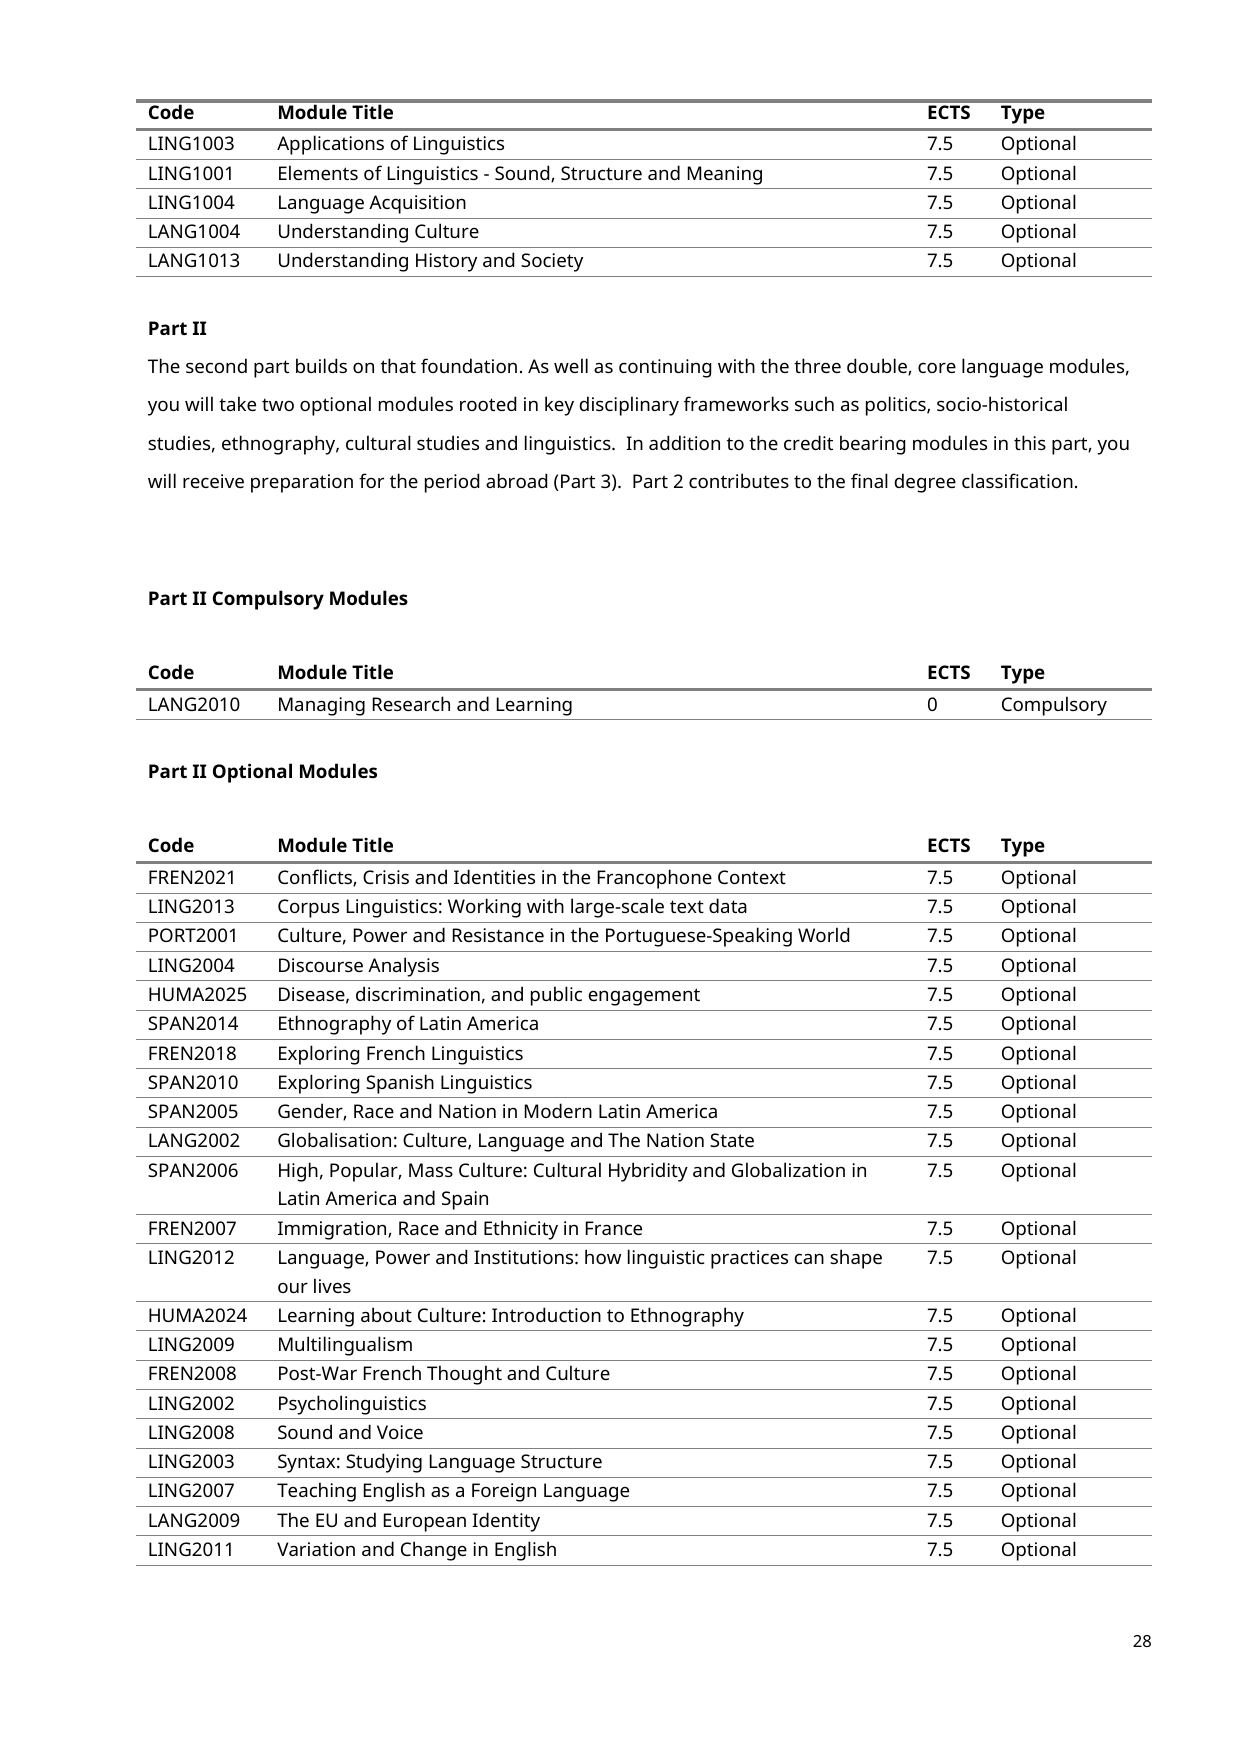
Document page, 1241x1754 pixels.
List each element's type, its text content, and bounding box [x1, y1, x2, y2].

table_cell Optional [989, 1419, 1152, 1447]
table_cell Learning about Culture: Introduction to Ethnography [266, 1302, 916, 1330]
table_cell LANG2009 [136, 1507, 266, 1535]
table_cell 7.5 [916, 1098, 989, 1127]
table_cell Psycholinguistics [266, 1390, 916, 1418]
table_cell [136, 1566, 1152, 1602]
table_cell LING2013 [136, 894, 266, 922]
table_cell Disease, discrimination, and public engagement [266, 981, 916, 1009]
table_cell 7.5 [916, 1507, 989, 1535]
table_cell LING2003 [136, 1449, 266, 1477]
table_cell Language Acquisition [266, 189, 916, 217]
table_cell ECTS [916, 833, 989, 861]
table_cell Code [136, 833, 266, 861]
table_cell 7.5 [916, 1069, 989, 1097]
table_cell Type [989, 660, 1152, 688]
table_cell Variation and Change in English [266, 1536, 916, 1564]
table_cell 7.5 [916, 1390, 989, 1418]
table_cell Language, Power and Institutions: how linguistic practices can shape our lives [266, 1244, 916, 1301]
table_cell 7.5 [916, 160, 989, 188]
table_cell Optional [989, 1507, 1152, 1535]
table_cell PORT2001 [136, 923, 266, 951]
table_cell LING2004 [136, 952, 266, 980]
table_cell FREN2007 [136, 1215, 266, 1243]
table_cell Type [989, 103, 1152, 127]
table_cell LING2008 [136, 1419, 266, 1447]
table_cell 7.5 [916, 1215, 989, 1243]
table_cell Exploring Spanish Linguistics [266, 1069, 916, 1097]
table_cell Optional [989, 1040, 1152, 1068]
table_cell 7.5 [916, 219, 989, 247]
table_cell ECTS [916, 103, 989, 127]
table_cell Corpus Linguistics: Working with large-scale text data [266, 894, 916, 922]
table_cell Optional [989, 131, 1152, 159]
table_cell LANG1013 [136, 248, 266, 276]
table_cell 7.5 [916, 1536, 989, 1564]
table_cell 7.5 [916, 1302, 989, 1330]
table_cell Optional [989, 160, 1152, 188]
table_cell Optional [989, 981, 1152, 1009]
table_cell Optional [989, 1244, 1152, 1301]
table_cell The EU and European Identity [266, 1507, 916, 1535]
table_cell Optional [989, 1011, 1152, 1039]
table_cell Optional [989, 1361, 1152, 1389]
table_cell LING2002 [136, 1390, 266, 1418]
table_cell SPAN2005 [136, 1098, 266, 1127]
table_cell FREN2008 [136, 1361, 266, 1389]
table_cell SPAN2006 [136, 1157, 266, 1214]
table_cell 7.5 [916, 1449, 989, 1477]
table_cell Optional [989, 864, 1152, 892]
table_cell 7.5 [916, 1478, 989, 1506]
table_cell Part II Compulsory Modules [136, 547, 1152, 659]
table_cell LANG2002 [136, 1128, 266, 1156]
table_cell 7.5 [916, 131, 989, 159]
table_cell 7.5 [916, 248, 989, 276]
table_cell Understanding History and Society [266, 248, 916, 276]
table_cell Optional [989, 1449, 1152, 1477]
table_cell Immigration, Race and Ethnicity in France [266, 1215, 916, 1243]
table_cell 7.5 [916, 952, 989, 980]
table_cell Optional [989, 1069, 1152, 1097]
table_cell 7.5 [916, 894, 989, 922]
table_cell 7.5 [916, 1128, 989, 1156]
table_cell Code [136, 660, 266, 688]
table_cell Module Title [266, 660, 916, 688]
table_cell Exploring French Linguistics [266, 1040, 916, 1068]
table_cell Ethnography of Latin America [266, 1011, 916, 1039]
table_cell Syntax: Studying Language Structure [266, 1449, 916, 1477]
table_cell Code [136, 103, 266, 127]
table_cell FREN2018 [136, 1040, 266, 1068]
table_cell Optional [989, 1215, 1152, 1243]
table_cell Optional [989, 248, 1152, 276]
table_cell Teaching English as a Foreign Language [266, 1478, 916, 1506]
table_cell Culture, Power and Resistance in the Portuguese-Speaking World [266, 923, 916, 951]
table_cell HUMA2025 [136, 981, 266, 1009]
table_cell High, Popular, Mass Culture: Cultural Hybridity and Globalization in Latin America and Spain [266, 1157, 916, 1214]
table_cell LANG2010 [136, 691, 266, 719]
table_cell Optional [989, 1536, 1152, 1564]
table_cell Compulsory [989, 691, 1152, 719]
table_cell 7.5 [916, 864, 989, 892]
table_cell LING1001 [136, 160, 266, 188]
table_cell Optional [989, 1302, 1152, 1330]
table_cell Module Title [266, 833, 916, 861]
table_cell Optional [989, 1331, 1152, 1360]
table_cell Globalisation: Culture, Language and The Nation State [266, 1128, 916, 1156]
table_cell Optional [989, 1098, 1152, 1127]
table_cell 7.5 [916, 1419, 989, 1447]
table_cell 7.5 [916, 1011, 989, 1039]
table_cell Optional [989, 1478, 1152, 1506]
table_cell Sound and Voice [266, 1419, 916, 1447]
table_cell Type [989, 833, 1152, 861]
table_cell Optional [989, 1128, 1152, 1156]
table_cell Optional [989, 952, 1152, 980]
table_cell LING2011 [136, 1536, 266, 1564]
table_cell 7.5 [916, 923, 989, 951]
table_cell Elements of Linguistics - Sound, Structure and Meaning [266, 160, 916, 188]
table_cell Optional [989, 219, 1152, 247]
table_cell LING1004 [136, 189, 266, 217]
table_cell Conflicts, Crisis and Identities in the Francophone Context [266, 864, 916, 892]
table_cell 7.5 [916, 1361, 989, 1389]
table_cell Optional [989, 923, 1152, 951]
table_cell ECTS [916, 660, 989, 688]
table_cell Optional [989, 189, 1152, 217]
table_cell 7.5 [916, 189, 989, 217]
table_cell Optional [989, 894, 1152, 922]
table_cell LING2012 [136, 1244, 266, 1301]
table_cell Post-War French Thought and Culture [266, 1361, 916, 1389]
table_cell Part II The second part builds on that foundation. As well as continuing with the three double, core language modules, you will take two optional modules rooted in key disciplinary frameworks such as politics, socio-historical studies, ethnography, cultural studies and linguistics. In addition to the credit bearing modules in this part, you will receive preparation for the period abroad (Part 3). Part 2 contributes to the final degree classification. [136, 277, 1152, 547]
table_cell 7.5 [916, 1244, 989, 1301]
table_cell Discourse Analysis [266, 952, 916, 980]
table_cell Part II Optional Modules [136, 720, 1152, 833]
table_cell 7.5 [916, 1157, 989, 1214]
table_cell LING2007 [136, 1478, 266, 1506]
table_cell Understanding Culture [266, 219, 916, 247]
table_cell SPAN2014 [136, 1011, 266, 1039]
table_cell 7.5 [916, 981, 989, 1009]
table_cell Module Title [266, 103, 916, 127]
table_cell Optional [989, 1157, 1152, 1214]
table_cell 7.5 [916, 1331, 989, 1360]
table_cell FREN2021 [136, 864, 266, 892]
table_cell Gender, Race and Nation in Modern Latin America [266, 1098, 916, 1127]
table_cell LING1003 [136, 131, 266, 159]
table_cell LING2009 [136, 1331, 266, 1360]
table_cell 7.5 [916, 1040, 989, 1068]
table_cell Managing Research and Learning [266, 691, 916, 719]
table_cell SPAN2010 [136, 1069, 266, 1097]
table_cell 0 [916, 691, 989, 719]
table_cell Multilingualism [266, 1331, 916, 1360]
table_cell LANG1004 [136, 219, 266, 247]
table_cell Applications of Linguistics [266, 131, 916, 159]
table_cell Optional [989, 1390, 1152, 1418]
table_cell HUMA2024 [136, 1302, 266, 1330]
